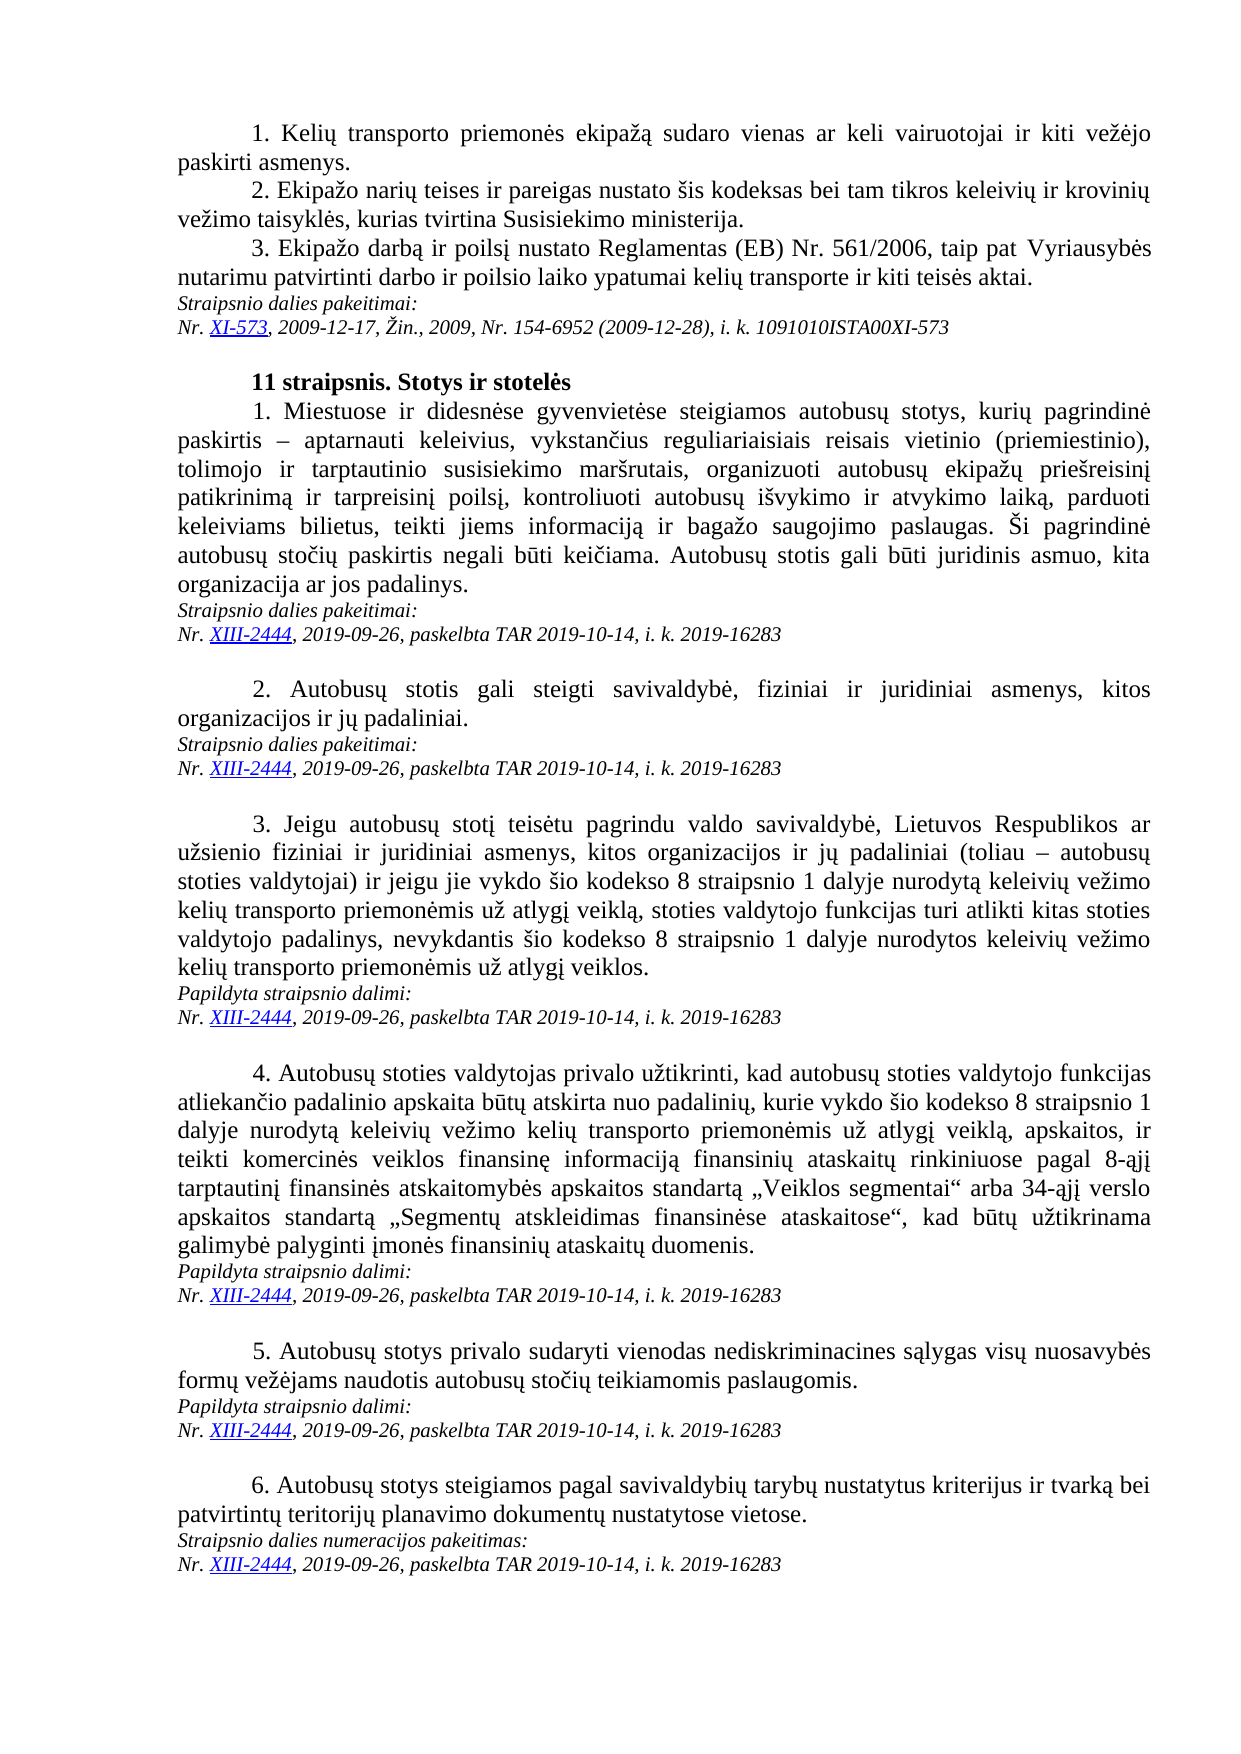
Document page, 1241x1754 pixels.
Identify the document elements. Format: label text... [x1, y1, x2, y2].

text 4. Autobusų stoties valdytojas privalo užtikrinti, kad autobusų stoties valdytojo funkcijas atliekančio padalinio apskaita būtų atskirta nuo padalinių, kurie vykdo šio kodekso 8 straipsnio 1 dalyje nurodytą keleivių vežimo kelių transporto priemonėmis už atlygį veiklą, apskaitos, ir teikti komercinės veiklos finansinę informaciją finansinių ataskaitų rinkiniuose pagal 8-ąjį tarptautinį finansinės atskaitomybės apskaitos standartą „Veiklos segmentai“ arba 34-ąjį verslo apskaitos standartą „Segmentų atskleidimas finansinėse ataskaitose“, kad būtų užtikrinama galimybė palyginti įmonės finansinių ataskaitų duomenis. [177, 1058, 1152, 1259]
text 3. Jeigu autobusų stotį teisėtu pagrindu valdo savivaldybė, Lietuvos Respublikos ar užsienio fiziniai ir juridiniai asmenys, kitos organizacijos ir jų padaliniai (toliau – autobusų stoties valdytojai) ir jeigu jie vykdo šio kodekso 8 straipsnio 1 dalyje nurodytą keleivių vežimo kelių transporto priemonėmis už atlygį veiklą, stoties valdytojo funkcijas turi atlikti kitas stoties valdytojo padalinys, nevykdantis šio kodekso 8 straipsnio 1 dalyje nurodytos keleivių vežimo kelių transporto priemonėmis už atlygį veiklos. [177, 809, 1152, 981]
text 6. Autobusų stotys steigiamos pagal savivaldybių tarybų nustatytus kriterijus ir tvarką bei patvirtintų teritorijų planavimo dokumentų nustatytose vietose. [177, 1471, 1152, 1528]
text Straipsnio dalies numeracijos pakeitimas: [177, 1528, 1152, 1552]
text 11 straipsnis. Stotys ir stotelės [177, 367, 1152, 396]
text 1. Miestuose ir didesnėse gyvenvietėse steigiamos autobusų stotys, kurių pagrindinė paskirtis – aptarnauti keleivius, vykstančius reguliariaisiais reisais vietinio (priemiestinio), tolimojo ir tarptautinio susisiekimo maršrutais, organizuoti autobusų ekipažų priešreisinį patikrinimą ir tarpreisinį poilsį, kontroliuoti autobusų išvykimo ir atvykimo laiką, parduoti keleiviams bilietus, teikti jiems informaciją ir bagažo saugojimo paslaugas. Ši pagrindinė autobusų stočių paskirtis negali būti keičiama. Autobusų stotis gali būti juridinis asmuo, kita organizacija ar jos padalinys. [177, 396, 1152, 597]
text Nr. XI-573, 2009-12-17, Žin., 2009, Nr. 154-6952 (2009-12-28), i. k. 1091010ISTA00XI-573 [177, 315, 1152, 339]
text Nr. XIII-2444, 2019-09-26, paskelbta TAR 2019-10-14, i. k. 2019-16283 [177, 622, 1152, 646]
text 2. Ekipažo narių teises ir pareigas nustato šis kodeksas bei tam tikros keleivių ir krovinių vežimo taisyklės, kurias tvirtina Susisiekimo ministerija. [177, 176, 1152, 233]
text Nr. XIII-2444, 2019-09-26, paskelbta TAR 2019-10-14, i. k. 2019-16283 [177, 1552, 1152, 1576]
text Nr. XIII-2444, 2019-09-26, paskelbta TAR 2019-10-14, i. k. 2019-16283 [177, 1418, 1152, 1442]
text Nr. XIII-2444, 2019-09-26, paskelbta TAR 2019-10-14, i. k. 2019-16283 [177, 1283, 1152, 1307]
text Nr. XIII-2444, 2019-09-26, paskelbta TAR 2019-10-14, i. k. 2019-16283 [177, 1005, 1152, 1029]
text 5. Autobusų stotys privalo sudaryti vienodas nediskriminacines sąlygas visų nuosavybės formų vežėjams naudotis autobusų stočių teikiamomis paslaugomis. [177, 1336, 1152, 1394]
text Papildyta straipsnio dalimi: [177, 1394, 1152, 1418]
text Straipsnio dalies pakeitimai: [177, 732, 1152, 756]
text 3. Ekipažo darbą ir poilsį nustato Reglamentas (EB) Nr. 561/2006, taip pat Vyriausybės nutarimu patvirtinti darbo ir poilsio laiko ypatumai kelių transporte ir kiti teisės aktai. [177, 233, 1152, 291]
text Nr. XIII-2444, 2019-09-26, paskelbta TAR 2019-10-14, i. k. 2019-16283 [177, 756, 1152, 780]
text 2. Autobusų stotis gali steigti savivaldybė, fiziniai ir juridiniai asmenys, kitos organizacijos ir jų padaliniai. [177, 674, 1152, 732]
text Straipsnio dalies pakeitimai: [177, 291, 1152, 315]
text Papildyta straipsnio dalimi: [177, 981, 1152, 1005]
text Straipsnio dalies pakeitimai: [177, 597, 1152, 622]
text Papildyta straipsnio dalimi: [177, 1259, 1152, 1283]
text 1. Kelių transporto priemonės ekipažą sudaro vienas ar keli vairuotojai ir kiti vežėjo paskirti asmenys. [177, 118, 1152, 176]
